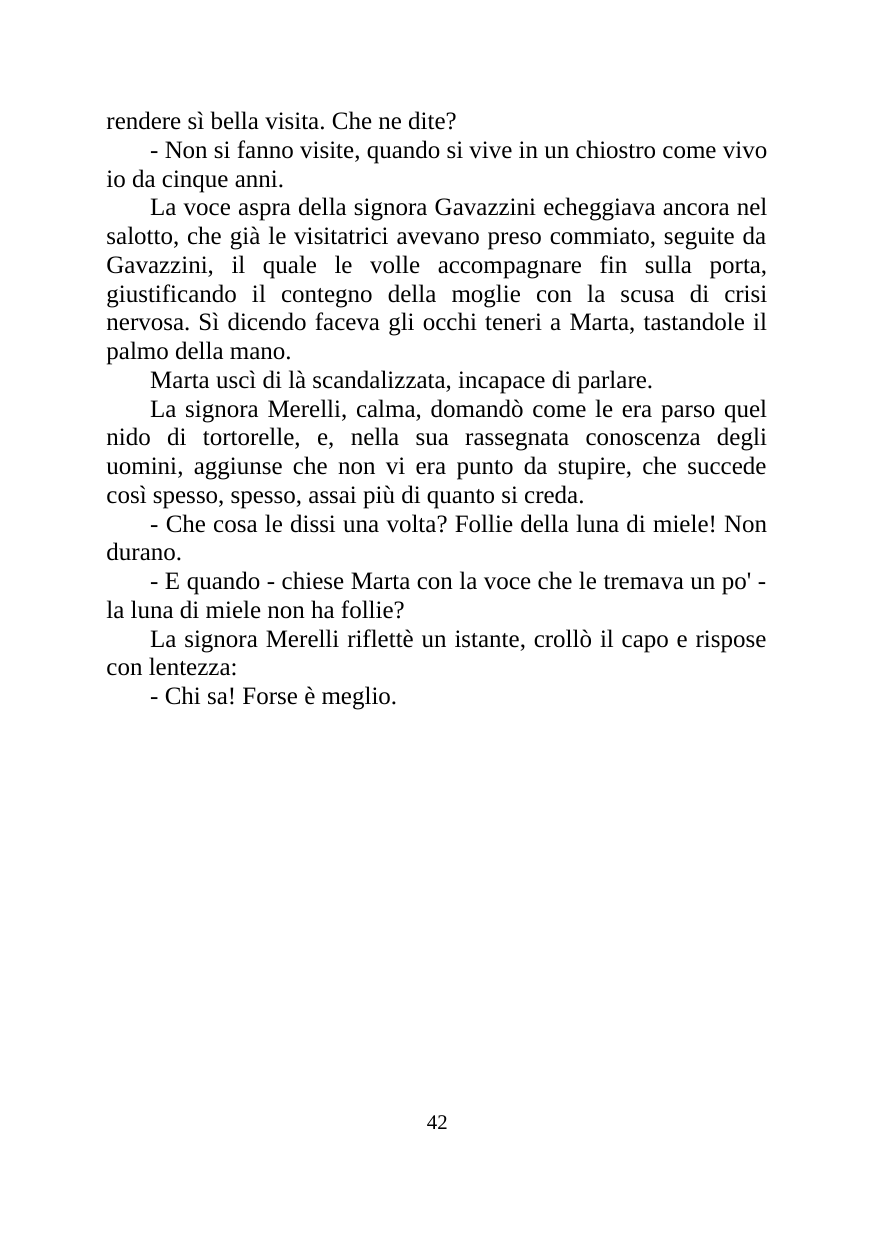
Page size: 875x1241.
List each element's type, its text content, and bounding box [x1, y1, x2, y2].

text - Non si fanno visite, quando si vive in un chiostro come vivo io da cinque anni. [106, 135, 768, 192]
text - Chi sa! Forse è meglio. [106, 681, 768, 710]
text - Che cosa le dissi una volta? Follie della luna di miele! Non durano. [106, 509, 768, 566]
text Marta uscì di là scandalizzata, incapace di parlare. [106, 365, 768, 394]
text La signora Merelli riflettè un istante, crollò il capo e rispose con lentezza: [106, 624, 768, 681]
text La voce aspra della signora Gavazzini echeggiava ancora nel salotto, che già le visitatrici avevano preso commiato, seguite da Gavazzini, il quale le volle accompagnare fin sulla porta, giustificando il contegno della moglie con la scusa di crisi nervosa. Sì dicendo faceva gli occhi teneri a Marta, tastandole il palmo della mano. [106, 192, 768, 365]
text La signora Merelli, calma, domandò come le era parso quel nido di tortorelle, e, nella sua rassegnata conoscenza degli uomini, aggiunse che non vi era punto da stupire, che succede così spesso, spesso, assai più di quanto si creda. [106, 394, 768, 509]
text rendere sì bella visita. Che ne dite? [106, 106, 768, 135]
text - E quando - chiese Marta con la voce che le tremava un po' - la luna di miele non ha follie? [106, 566, 768, 624]
